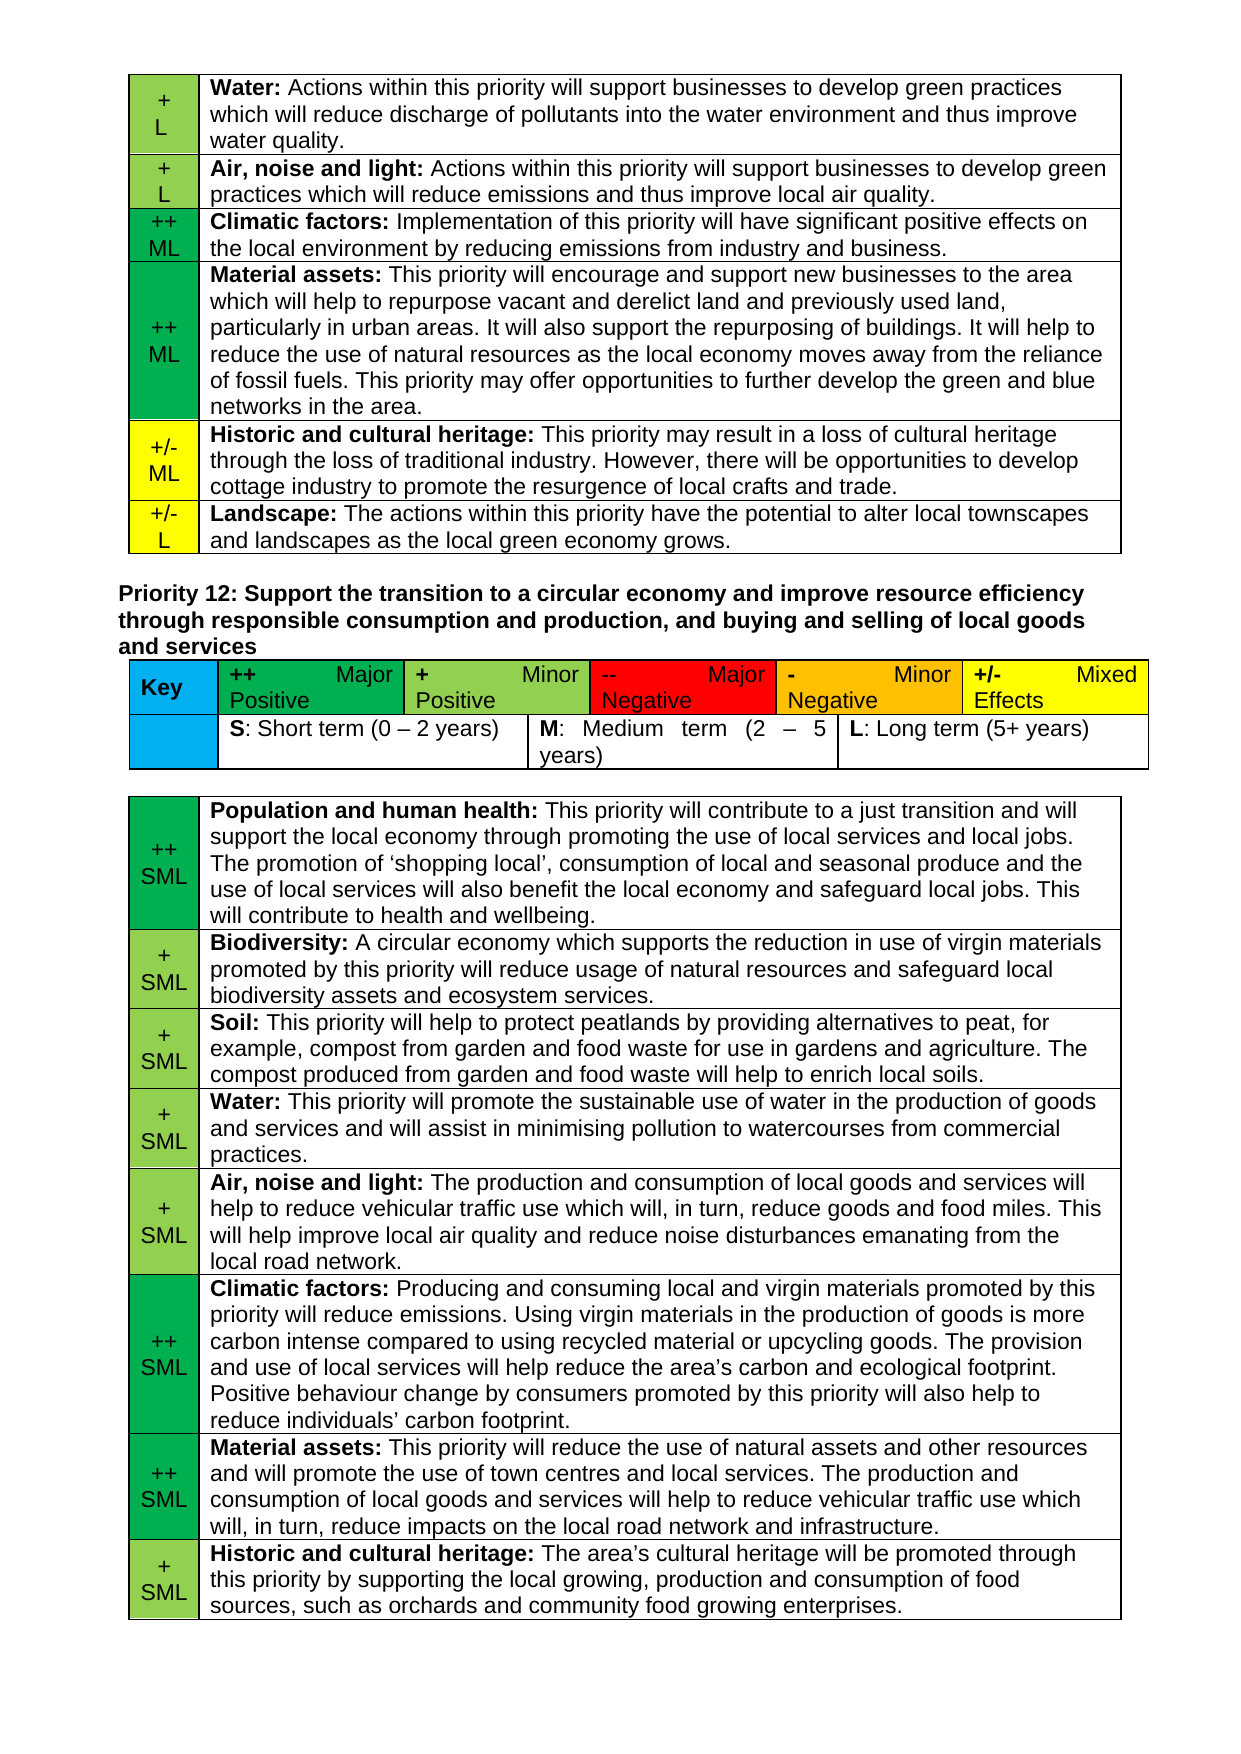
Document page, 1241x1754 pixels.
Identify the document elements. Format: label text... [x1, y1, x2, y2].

table_cell + SML [130, 1540, 198, 1618]
text Priority 12: Support the transition to a circular economy and improve resource efficiency through responsible consumption and production, and buying and selling of local goods and services [118, 580, 1122, 659]
table_cell Historic and cultural heritage: This priority may result in a loss of cultural heritage through the loss of traditional industry. However, there will be opportunities to develop cottage industry to promote the resurgence of local crafts and trade. [200, 421, 1120, 500]
table_cell Air, noise and light: The production and consumption of local goods and services will help to reduce vehicular traffic use which will, in turn, reduce goods and food miles. This will help improve local air quality and reduce noise disturbances emanating from the local road network. [200, 1169, 1120, 1274]
table_header ++ SML [130, 797, 198, 929]
table_cell +/- ML [130, 421, 198, 500]
table_cell Water: Actions within this priority will support businesses to develop green practices which will reduce discharge of pollutants into the water environment and thus improve water quality. [200, 75, 1120, 153]
table_cell ++ SML [130, 1275, 198, 1433]
table_header - Minor Negative [777, 661, 962, 714]
table_header -- Major Negative [591, 661, 775, 714]
table_cell Climatic factors: Implementation of this priority will have significant positive effects on the local environment by reducing emissions from industry and business. [200, 209, 1120, 261]
table_header +/- Mixed Effects [963, 661, 1148, 714]
table_cell L: Long term (5+ years) [839, 715, 1148, 768]
table_header ++ Major Positive [219, 661, 403, 714]
table_cell Water: This priority will promote the sustainable use of water in the production of goods and services and will assist in minimising pollution to watercourses from commercial practices. [200, 1089, 1120, 1167]
table_cell + L [130, 75, 198, 153]
table_cell + SML [130, 930, 198, 1008]
table_cell + SML [130, 1089, 198, 1167]
table_cell Landscape: The actions within this priority have the potential to alter local townscapes and landscapes as the local green economy grows. [200, 501, 1120, 553]
table_cell Biodiversity: A circular economy which supports the reduction in use of virgin materials promoted by this priority will reduce usage of natural resources and safeguard local biodiversity assets and ecosystem services. [200, 930, 1120, 1008]
table_cell Material assets: This priority will encourage and support new businesses to the area which will help to repurpose vacant and derelict land and previously used land, particularly in urban areas. It will also support the repurposing of buildings. It will help to reduce the use of natural resources as the local economy moves away from the reliance of fossil fuels. This priority may offer opportunities to further develop the green and blue networks in the area. [200, 262, 1120, 419]
table_cell Historic and cultural heritage: The area’s cultural heritage will be promoted through this priority by supporting the local growing, production and consumption of food sources, such as orchards and community food growing enterprises. [200, 1540, 1120, 1618]
table_cell + SML [130, 1009, 198, 1088]
table_cell + SML [130, 1169, 198, 1274]
table_cell ++ ML [130, 262, 198, 419]
table_header Population and human health: This priority will contribute to a just transition and will support the local economy through promoting the use of local services and local jobs. The promotion of ‘shopping local’, consumption of local and seasonal produce and the use of local services will also benefit the local economy and safeguard local jobs. This will contribute to health and wellbeing. [200, 797, 1120, 929]
table_cell [130, 715, 217, 768]
table_cell ++ SML [130, 1434, 198, 1539]
table_cell + L [130, 155, 198, 208]
table_cell M: Medium term (2 – 5 years) [529, 715, 837, 768]
table_cell Climatic factors: Producing and consuming local and virgin materials promoted by this priority will reduce emissions. Using virgin materials in the production of goods is more carbon intense compared to using recycled material or upcycling goods. The provision and use of local services will help reduce the area’s carbon and ecological footprint. Positive behaviour change by consumers promoted by this priority will also help to reduce individuals’ carbon footprint. [200, 1275, 1120, 1433]
table_cell Air, noise and light: Actions within this priority will support businesses to develop green practices which will reduce emissions and thus improve local air quality. [200, 155, 1120, 208]
table_cell S: Short term (0 – 2 years) [219, 715, 527, 768]
table_cell +/- L [130, 501, 198, 553]
table_cell Material assets: This priority will reduce the use of natural assets and other resources and will promote the use of town centres and local services. The production and consumption of local goods and services will help to reduce vehicular traffic use which will, in turn, reduce impacts on the local road network and infrastructure. [200, 1434, 1120, 1539]
table_header + Minor Positive [405, 661, 589, 714]
table_cell ++ ML [130, 209, 198, 261]
table_cell Soil: This priority will help to protect peatlands by providing alternatives to peat, for example, compost from garden and food waste for use in gardens and agriculture. The compost produced from garden and food waste will help to enrich local soils. [200, 1009, 1120, 1088]
table_header Key [130, 661, 217, 714]
